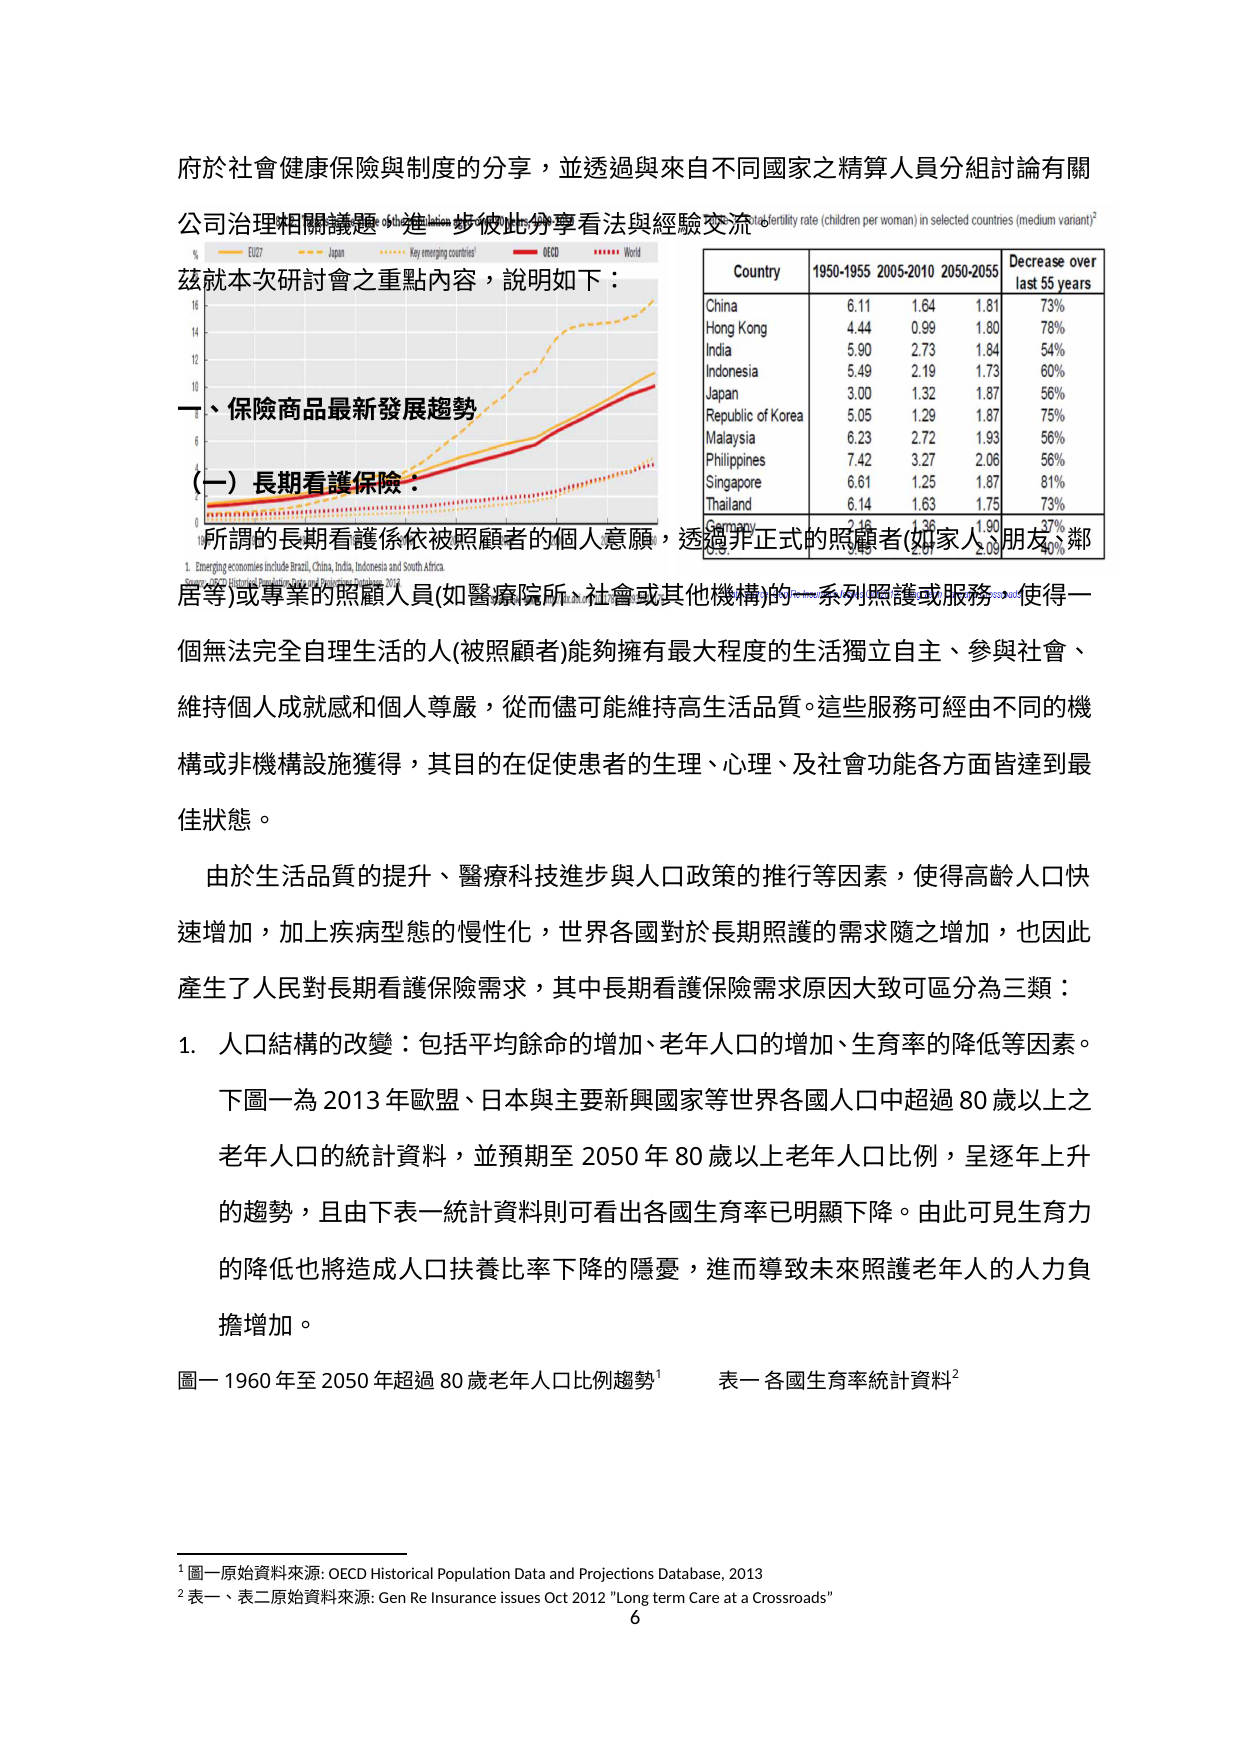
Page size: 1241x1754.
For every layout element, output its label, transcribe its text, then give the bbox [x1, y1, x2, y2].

text 表一、表二原始資料來源: Gen Re Insurance issues Oct 2012 ”Long term Care at a Crossroads” [177, 1584, 1092, 1609]
text 府於社會健康保險與制度的分享，並透過與來自不同國家之精算人員分組討論有關公司治理相關議題，進一步彼此分享看法與經驗交流。 [177, 148, 1092, 241]
picture [716, 588, 725, 604]
text 所謂的長期看護係依被照顧者的個人意願，透過非正式的照顧者(如家人、朋友、鄰居等)或專業的照顧人員(如醫療院所、社會或其他機構)的一系列照護或服務，使得一個無法完全自理生活的人(被照顧者)能夠擁有最大程度的生活獨立自主、參與社會、維持個人成就感和個人尊嚴，從而儘可能維持高生活品質。這些服務可經由不同的機構或非機構設施獲得，其目的在促使患者的生理、心理、及社會功能各方面皆達到最佳狀態。 [177, 518, 1092, 837]
text （一）長期看護保險： [669, 463, 675, 500]
list 人口結構的改變：包括平均餘命的增加、老年人口的增加、生育率的降低等因素。下圖一為2013年歐盟、日本與主要新興國家等世界各國人口中超過80歲以上之老年人口的統計資料，並預期至2050年80歲以上老年人口比例，呈逐年上升的趨勢，且由下表一統計資料則可看出各國生育率已明顯下降。由此可見生育力的降低也將造成人口扶養比率下降的隱憂，進而導致未來照護老年人的人力負擔增加。 [177, 1023, 1092, 1342]
picture [675, 204, 1120, 604]
picture [771, 589, 788, 604]
text 圖一原始資料來源: OECD Historical Population Data and Projections Database, 2013 [177, 1560, 1092, 1584]
picture [184, 204, 669, 611]
text 圖一 1960年至2050年超過80歲老年人口比例趨勢 表一 各國生育率統計資料 [177, 1360, 1092, 1398]
text 一、保險商品最新發展趨勢 [177, 388, 184, 426]
picture [720, 597, 727, 604]
text 由於生活品質的提升、醫療科技進步與人口政策的推行等因素，使得高齡人口快速增加，加上疾病型態的慢性化，世界各國對於長期照護的需求隨之增加，也因此產生了人民對長期看護保險需求，其中長期看護保險需求原因大致可區分為三類： [177, 855, 1092, 1005]
picture [956, 594, 960, 604]
text （一）長期看護保險： [177, 463, 184, 500]
